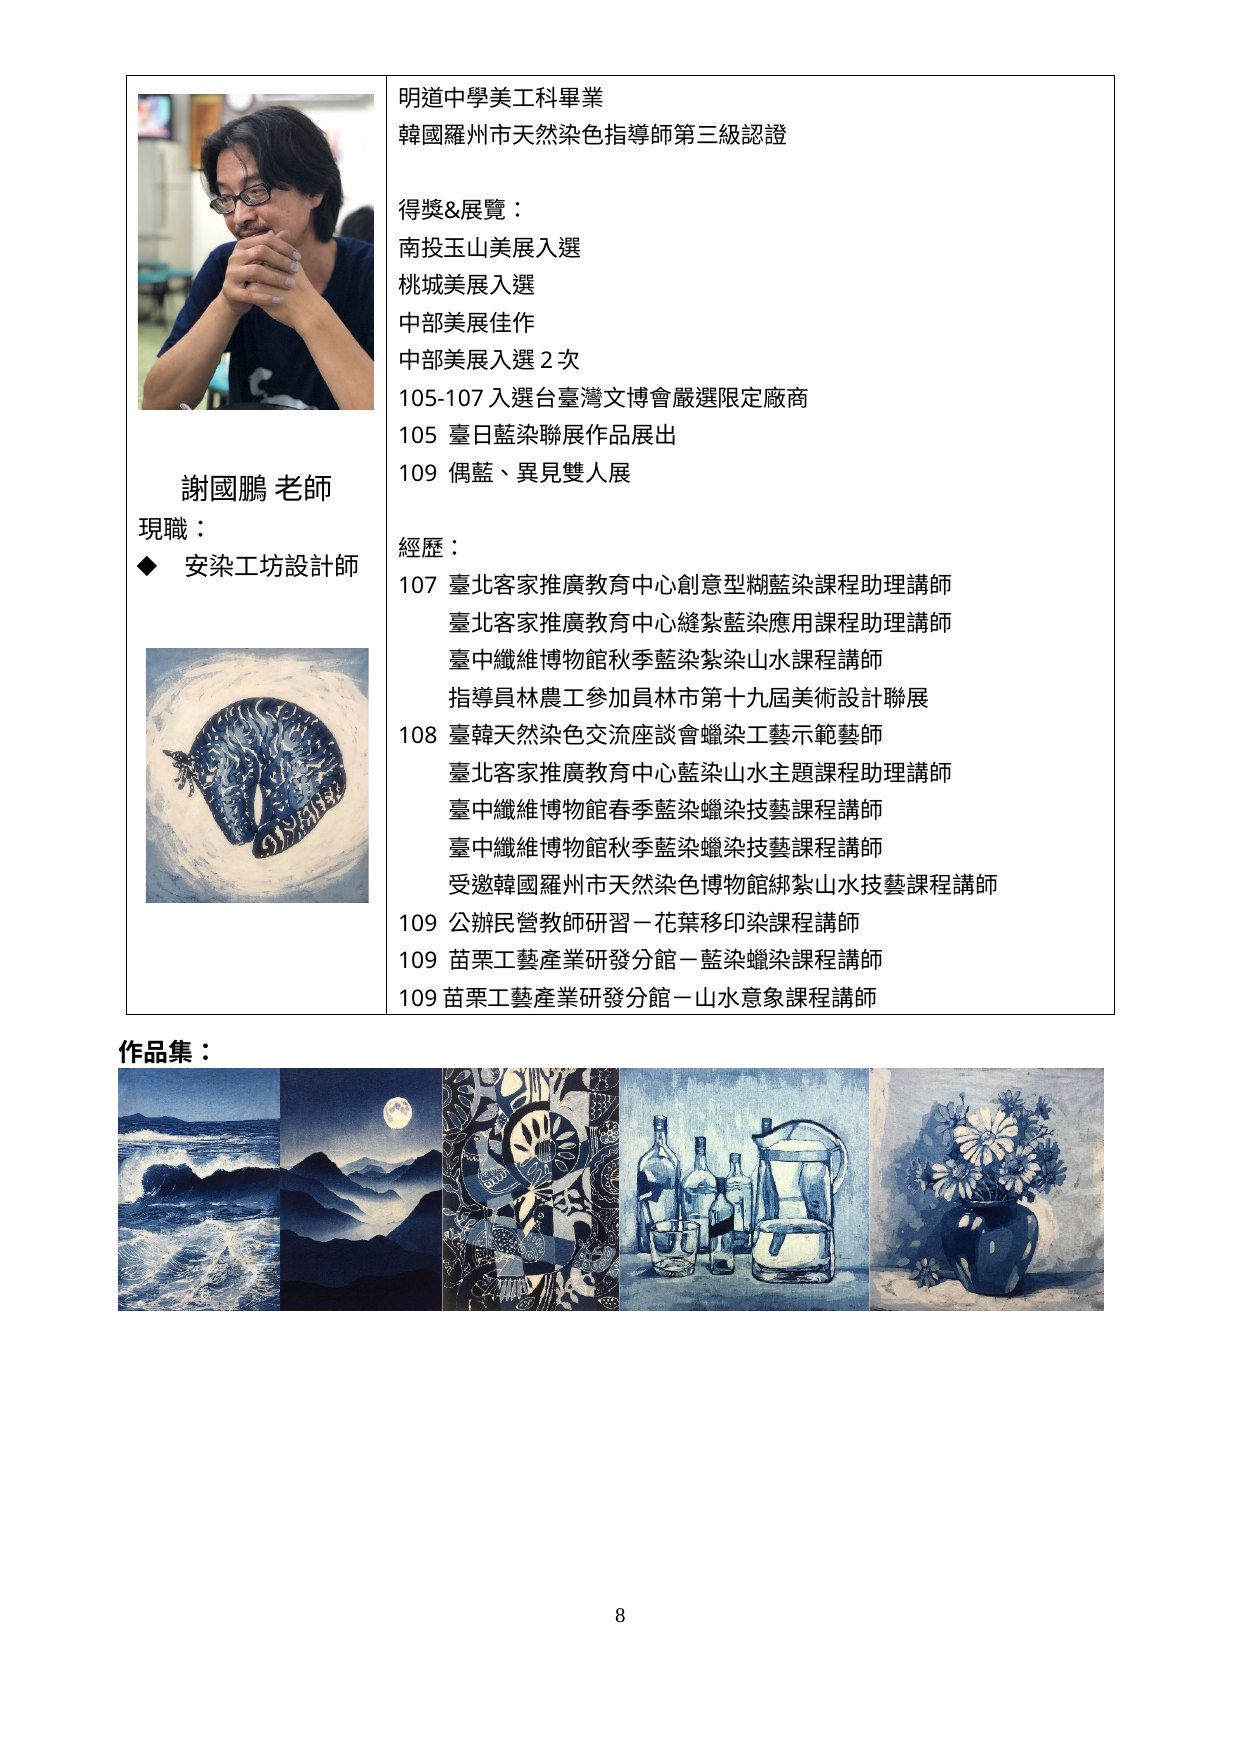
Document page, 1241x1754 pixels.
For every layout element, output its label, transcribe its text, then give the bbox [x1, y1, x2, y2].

table_header 明道中學美工科畢業 韓國羅州市天然染色指導師第三級認證 得獎&展覽： 南投玉山美展入選 桃城美展入選 中部美展佳作 中部美展入選2次 105-107入選台臺灣文博會嚴選限定廠商 105 臺日藍染聯展作品展出 109 偶藍、異見雙人展 經歷： 107 臺北客家推廣教育中心創意型糊藍染課程助理講師 臺北客家推廣教育中心縫紮藍染應用課程助理講師 臺中纖維博物館秋季藍染紮染山水課程講師 指導員林農工參加員林市第十九屆美術設計聯展 108 臺韓天然染色交流座談會蠟染工藝示範藝師 臺北客家推廣教育中心藍染山水主題課程助理講師 臺中纖維博物館春季藍染蠟染技藝課程講師 臺中纖維博物館秋季藍染蠟染技藝課程講師 受邀韓國羅州市天然染色博物館綁紮山水技藝課程講師 109 公辦民營教師研習－花葉移印染課程講師 109 苗栗工藝產業研發分館－藍染蠟染課程講師 109苗栗工藝產業研發分館－山水意象課程講師 [387, 76, 1114, 1013]
table_header 謝國鵬 老師 現職： 安染工坊設計師 [127, 76, 386, 1013]
text 作品集： [118, 1033, 1122, 1069]
